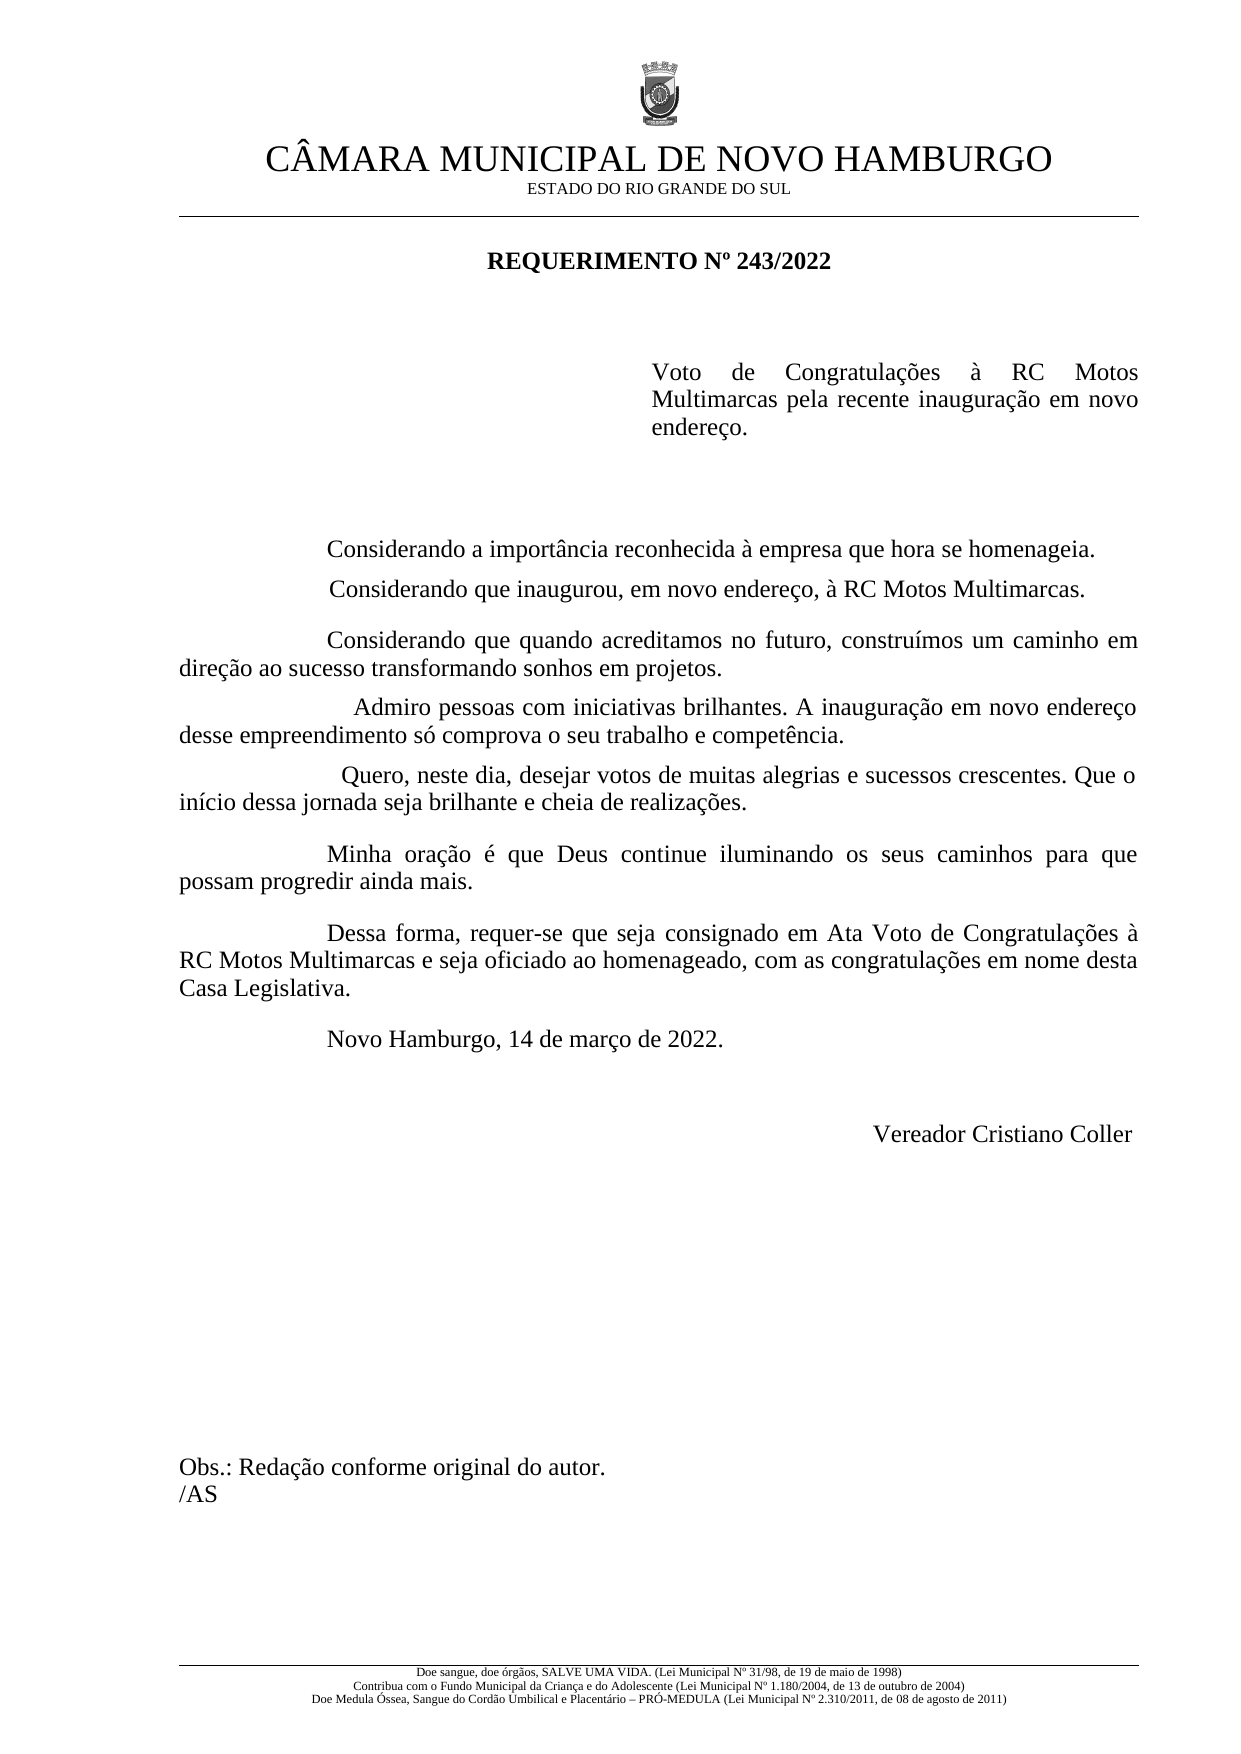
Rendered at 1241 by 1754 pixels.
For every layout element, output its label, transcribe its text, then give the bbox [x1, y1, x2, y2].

text REQUERIMENTO Nº 243/2022 [179, 247, 1139, 274]
text Considerando que inaugurou, em novo endereço, à RC Motos Multimarcas. [179, 575, 1139, 603]
text Considerando a importância reconhecida à empresa que hora se homenageia. [179, 536, 1139, 563]
text Considerando que quando acreditamos no futuro, construímos um caminho em direção ao sucesso transformando sonhos em projetos. [179, 626, 1139, 682]
text Obs.: Redação conforme original do autor. [179, 1453, 1139, 1480]
text Quero, neste dia, desejar votos de muitas alegrias e sucessos crescentes. Que o início dessa jornada seja brilhante e cheia de realizações. [179, 761, 1139, 816]
text /AS [179, 1480, 1139, 1508]
text Minha oração é que Deus continue iluminando os seus caminhos para que possam progredir ainda mais. [179, 840, 1139, 895]
text Novo Hamburgo, 14 de março de 2022. [179, 1025, 1139, 1053]
text Dessa forma, requer-se que seja consignado em Ata Voto de Congratulações à RC Motos Multimarcas e seja oficiado ao homenageado, com as congratulações em nome desta Casa Legislativa. [179, 919, 1139, 1002]
text Voto de Congratulações à RC Motos Multimarcas pela recente inauguração em novo endereço. [651, 358, 1139, 441]
text Vereador Cristiano Coller [179, 1120, 1139, 1148]
text Admiro pessoas com iniciativas brilhantes. A inauguração em novo endereço desse empreendimento só comprova o seu trabalho e competência. [179, 693, 1139, 749]
